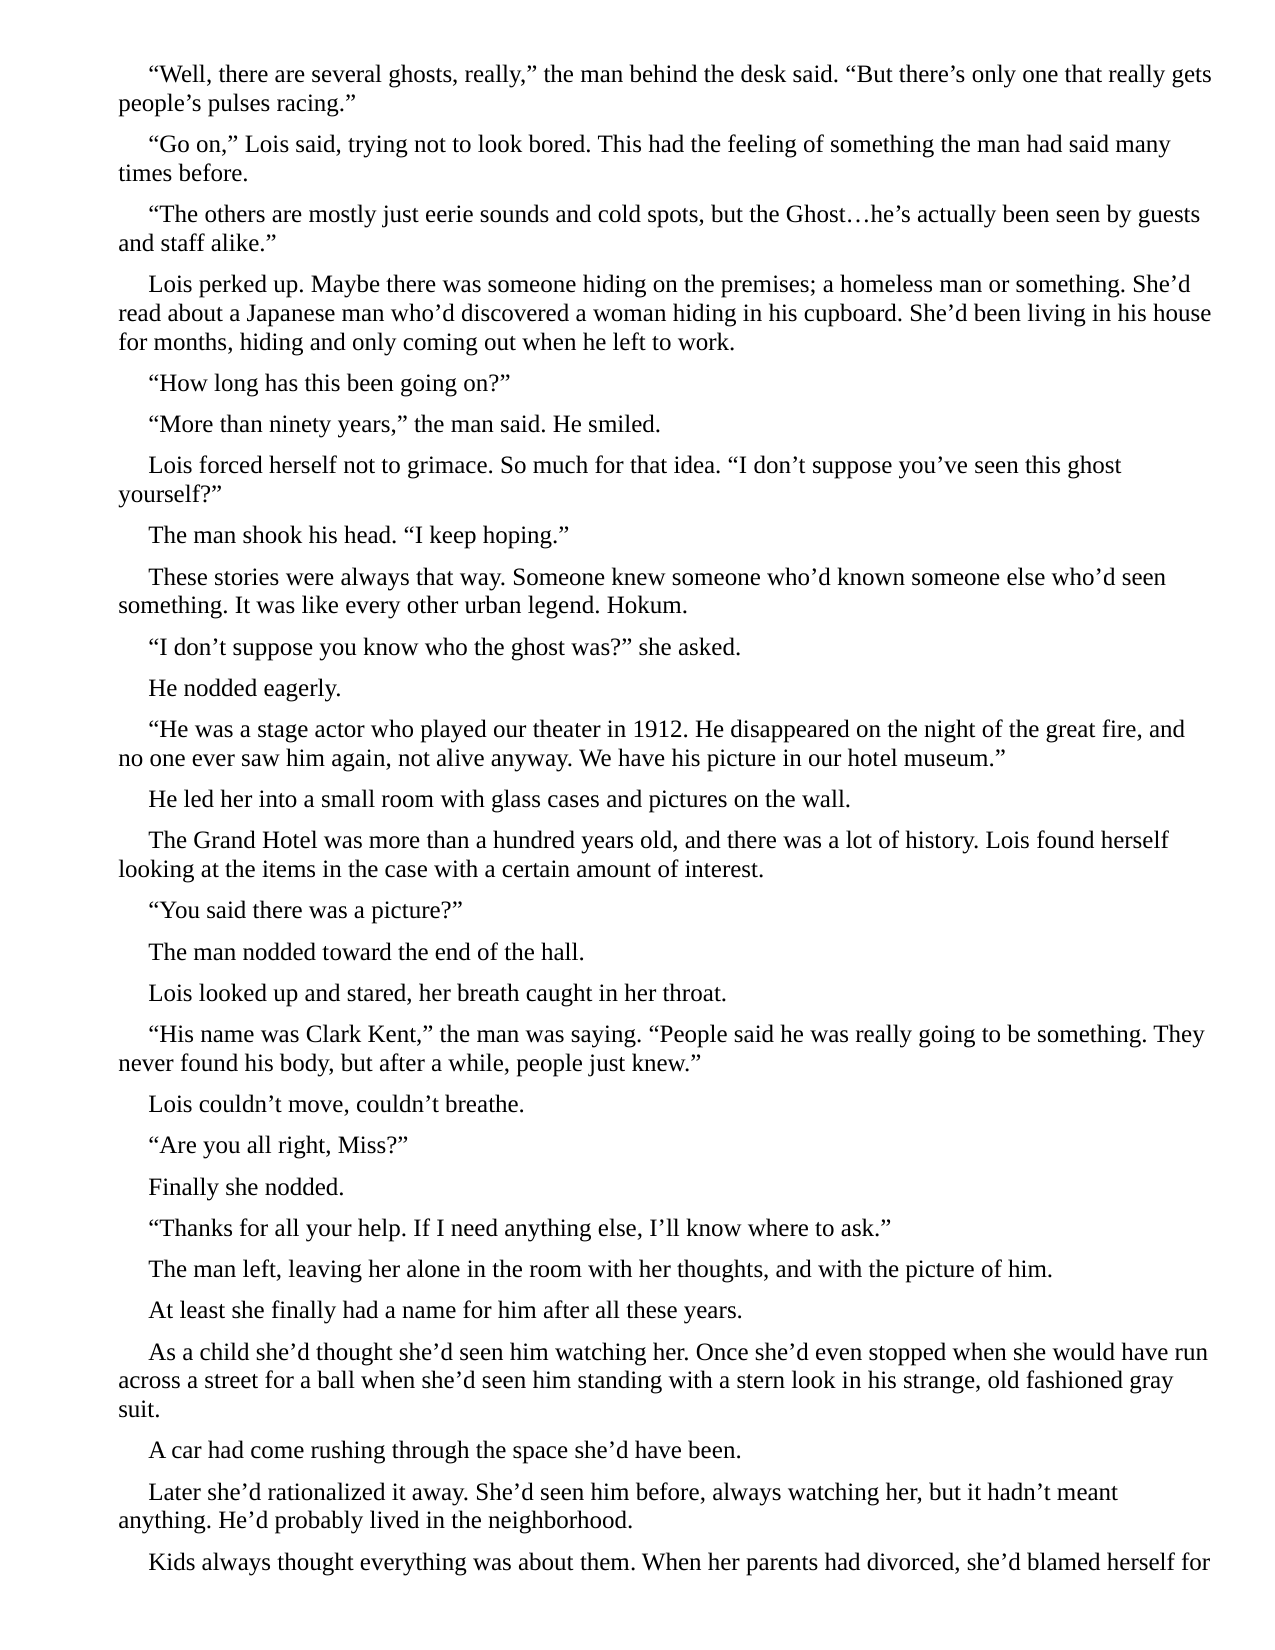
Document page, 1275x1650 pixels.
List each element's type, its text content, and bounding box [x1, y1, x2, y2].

text Finally she nodded. [118, 1172, 1216, 1200]
text The man shook his head. “I keep hoping.” [118, 520, 1216, 549]
text Lois looked up and stared, her breath caught in her throat. [118, 978, 1216, 1007]
text “Are you all right, Miss?” [118, 1130, 1216, 1159]
text He nodded eagerly. [118, 673, 1216, 702]
text The man nodded toward the end of the hall. [118, 937, 1216, 965]
text Lois perked up. Maybe there was someone hiding on the premises; a homeless man or something. She’d read about a Japanese man who’d discovered a woman hiding in his cupboard. She’d been living in his house for months, hiding and only coming out when he left to work. [118, 269, 1216, 355]
text “You said there was a picture?” [118, 895, 1216, 924]
text “Thanks for all your help. If I need anything else, I’ll know where to ask.” [118, 1213, 1216, 1242]
text Lois forced herself not to grimace. So much for that idea. “I don’t suppose you’ve seen this ghost yourself?” [118, 450, 1216, 508]
text These stories were always that way. Someone knew someone who’d known someone else who’d seen something. It was like every other urban legend. Hokum. [118, 562, 1216, 619]
text He led her into a small room with glass cases and pictures on the wall. [118, 784, 1216, 813]
text “How long has this been going on?” [118, 368, 1216, 397]
text The Grand Hotel was more than a hundred years old, and there was a lot of history. Lois found herself looking at the items in the case with a certain amount of interest. [118, 825, 1216, 883]
text The man left, leaving her alone in the room with her thoughts, and with the picture of him. [118, 1254, 1216, 1283]
text “His name was Clark Kent,” the man was saying. “People said he was really going to be something. They never found his body, but after a while, people just knew.” [118, 1019, 1216, 1077]
text Later she’d rationalized it away. She’d seen him before, always watching her, but it hadn’t meant anything. He’d probably lived in the neighborhood. [118, 1477, 1216, 1534]
text “He was a stage actor who played our theater in 1912. He disappeared on the night of the great fire, and no one ever saw him again, not alive anyway. We have his picture in our hotel museum.” [118, 714, 1216, 772]
text Kids always thought everything was about them. When her parents had divorced, she’d blamed herself for [118, 1547, 1216, 1575]
text “More than ninety years,” the man said. He smiled. [118, 409, 1216, 438]
text At least she finally had a name for him after all these years. [118, 1295, 1216, 1324]
text “The others are mostly just eerie sounds and cold spots, but the Ghost…he’s actually been seen by guests and staff alike.” [118, 199, 1216, 257]
text “Go on,” Lois said, trying not to look bored. This had the feeling of something the man had said many times before. [118, 129, 1216, 187]
text “Well, there are several ghosts, really,” the man behind the desk said. “But there’s only one that really gets people’s pulses racing.” [118, 59, 1216, 117]
text A car had come rushing through the space she’d have been. [118, 1435, 1216, 1464]
text “I don’t suppose you know who the ghost was?” she asked. [118, 632, 1216, 660]
text As a child she’d thought she’d seen him watching her. Once she’d even stopped when she would have run across a street for a ball when she’d seen him standing with a stern look in his strange, old fashioned gray suit. [118, 1337, 1216, 1423]
text Lois couldn’t move, couldn’t breathe. [118, 1089, 1216, 1118]
